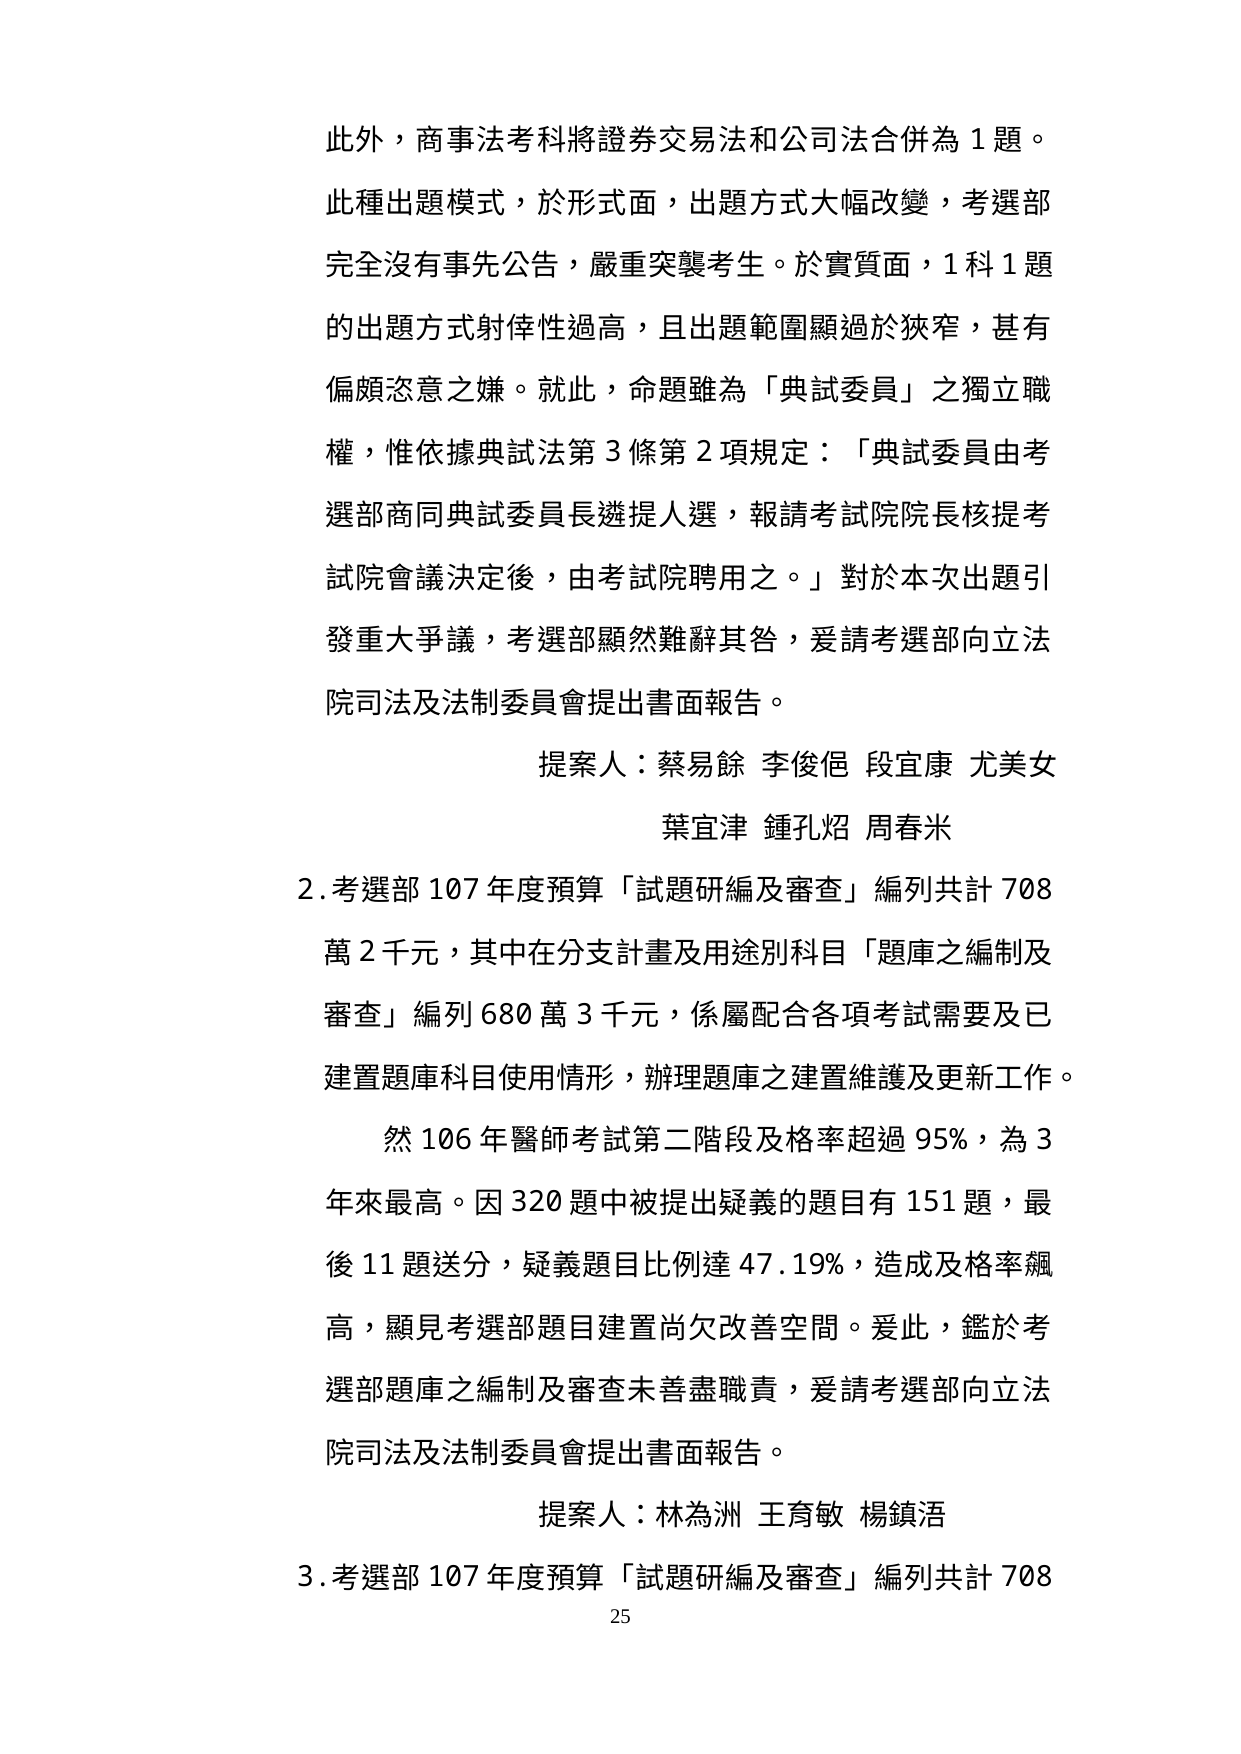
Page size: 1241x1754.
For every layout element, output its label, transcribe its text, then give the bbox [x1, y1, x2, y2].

text 106年一改過去考點平均之題數及配分的出題模式，以司法官考試刑事法考科為例，刑法僅考1題，財產法益，占分100；刑事訴訟法僅考1題，偵查中羈押審查程序及接見，占分100。又民事法考科完全沒有民法親屬編、繼承編及家事事件法之命題，顯然與實務脫節。此外，商事法考科將證券交易法和公司法合併為1題。此種出題模式，於形式面，出題方式大幅改變，考選部完全沒有事先公告，嚴重突襲考生。於實質面，1科1題的出題方式射倖性過高，且出題範圍顯過於狹窄，甚有偏頗恣意之嫌。就此，命題雖為「典試委員」之獨立職權，惟依據典試法第3條第2項規定：「典試委員由考選部商同典試委員長遴提人選，報請考試院院長核提考試院會議決定後，由考試院聘用之。」對於本次出題引發重大爭議，考選部顯然難辭其咎，爰請考選部向立法院司法及法制委員會提出書面報告。 [325, 96, 1053, 721]
text 然106年醫師考試第二階段及格率超過95%，為3年來最高。因320題中被提出疑義的題目有151題，最後11題送分，疑義題目比例達47.19%，造成及格率飆高，顯見考選部題目建置尚欠改善空間。爰此，鑑於考選部題庫之編制及審查未善盡職責，爰請考選部向立法院司法及法制委員會提出書面報告。 [325, 1096, 1053, 1471]
list 考選部107年度預算「試題研編及審查」編列共計708萬2千元，其中在分支計畫及用途別科目「題庫之編制及審查」編列680萬3千元，係屬配合各項考試需要及已建置題庫科目使用情形，辦理題庫之建置維護及更新工作。 [296, 846, 1053, 1096]
text 提案人：蔡易餘 李俊俋 段宜康 尤美女葉宜津 鍾孔炤 周春米 [538, 721, 1058, 846]
list 考選部107年度預算「試題研編及審查」編列共計708 [296, 1534, 1053, 1596]
text 提案人：林為洲 王育敏 楊鎮浯 [538, 1471, 1058, 1534]
